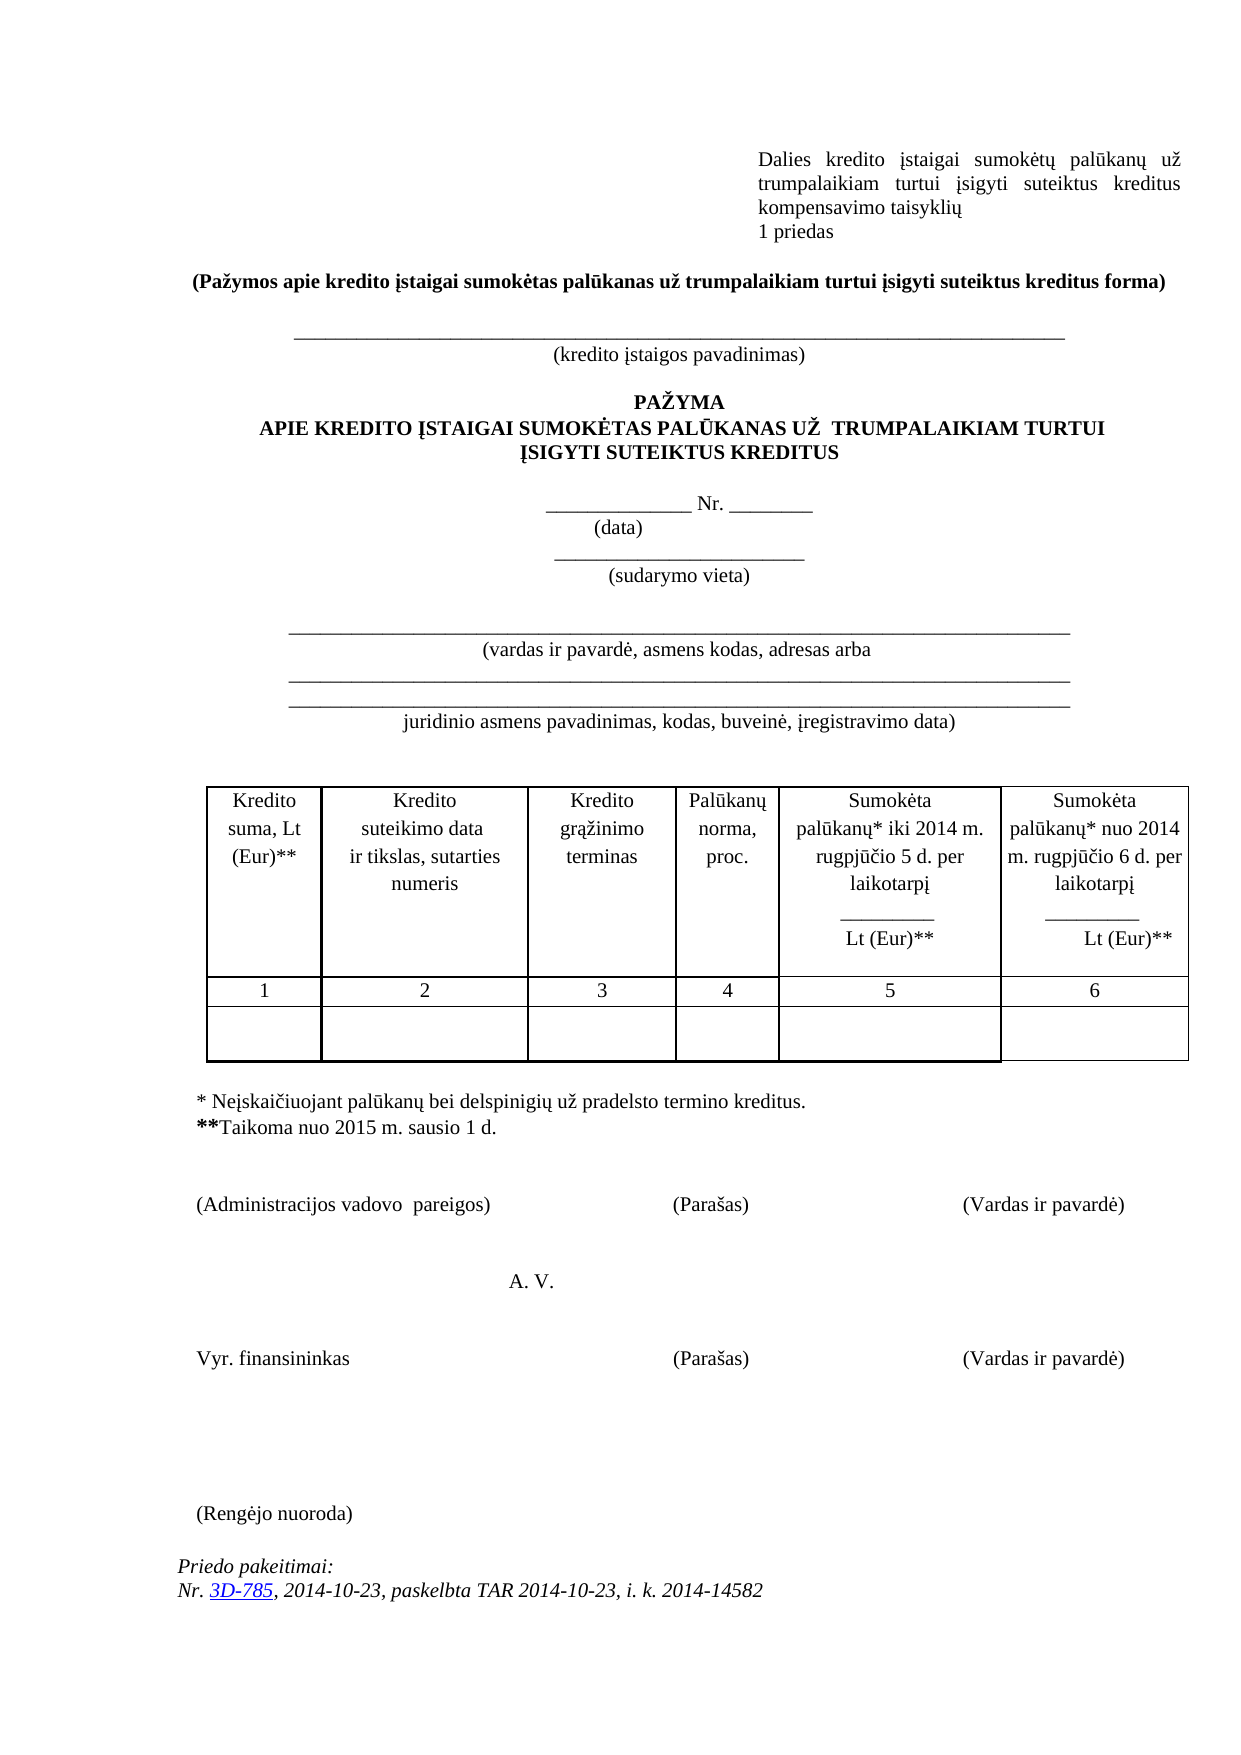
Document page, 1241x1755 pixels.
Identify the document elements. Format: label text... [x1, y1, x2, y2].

table_cell 3 [529, 978, 675, 1006]
text PAŽYMA [177, 390, 1181, 414]
text ______________ Nr. ________ [177, 491, 1181, 515]
text Priedo pakeitimai: [177, 1554, 1181, 1578]
text ___________________________________________________________________________ [177, 685, 1181, 709]
table_cell 1 [208, 978, 320, 1006]
text __________________________________________________________________________ [177, 318, 1181, 342]
text Dalies kredito įstaigai sumokėtų palūkanų už trumpalaikiam turtui įsigyti suteiktus kreditus kompensavimo taisyklių [758, 147, 1181, 219]
table_header Sumokėta palūkanų* nuo 2014 m. rugpjūčio 6 d. per laikotarpį _________ Lt (Eur)** [1002, 787, 1188, 976]
text (Administracijos vadovo pareigos) (Parašas) (Vardas ir pavardė) [196, 1192, 1181, 1216]
text A. V. [196, 1269, 1181, 1293]
table_header Kredito suteikimo data ir tikslas, sutarties numeris [323, 788, 527, 976]
table_cell [1002, 1007, 1188, 1060]
text (sudarymo vieta) [177, 563, 1181, 587]
text (Pažymos apie kredito įstaigai sumokėtas palūkanas už trumpalaikiam turtui įsigyti suteiktus kreditus forma) [177, 269, 1181, 293]
table_cell 5 [780, 977, 1000, 1006]
table_header Sumokėta palūkanų* iki 2014 m. rugpjūčio 5 d. per laikotarpį _________ Lt (Eur)** [780, 788, 1000, 976]
table_cell [780, 1007, 1000, 1060]
table_cell [677, 1007, 778, 1060]
text * Neįskaičiuojant palūkanų bei delspinigių už pradelsto termino kreditus. [177, 1089, 1181, 1113]
table_cell [208, 1007, 320, 1060]
text Nr. 3D-785, 2014-10-23, paskelbta TAR 2014-10-23, i. k. 2014-14582 [177, 1578, 1181, 1602]
text ___________________________________________________________________________ [177, 661, 1181, 685]
table_cell 2 [323, 978, 527, 1006]
text APIE KREDITO ĮSTAIGAI SUMOKĖTAS PALŪKANAS UŽ TRUMPALAIKIAM TURTUI ĮSIGYTI SUTEIKTUS KREDITUS [177, 414, 1181, 464]
table_cell [323, 1007, 527, 1060]
text **Taikoma nuo 2015 m. sausio 1 d. [196, 1113, 1181, 1139]
table_cell [529, 1007, 675, 1060]
table_header Palūkanų norma, proc. [677, 788, 778, 976]
table_header Kredito grąžinimo terminas [529, 788, 675, 976]
text ________________________ [177, 539, 1181, 563]
text ___________________________________________________________________________ [177, 613, 1181, 637]
text (data) [177, 515, 1181, 539]
table_cell 6 [1002, 977, 1188, 1006]
text (Rengėjo nuoroda) [196, 1501, 1181, 1525]
text Vyr. finansininkas (Parašas) (Vardas ir pavardė) [196, 1346, 1181, 1369]
text (kredito įstaigos pavadinimas) [177, 342, 1181, 366]
table_cell 4 [677, 978, 778, 1006]
text juridinio asmens pavadinimas, kodas, buveinė, įregistravimo data) [177, 709, 1181, 733]
text 1 priedas [625, 219, 1181, 243]
table_header Kredito suma, Lt (Eur)** [208, 788, 320, 976]
text (vardas ir pavardė, asmens kodas, adresas arba [177, 637, 1181, 661]
